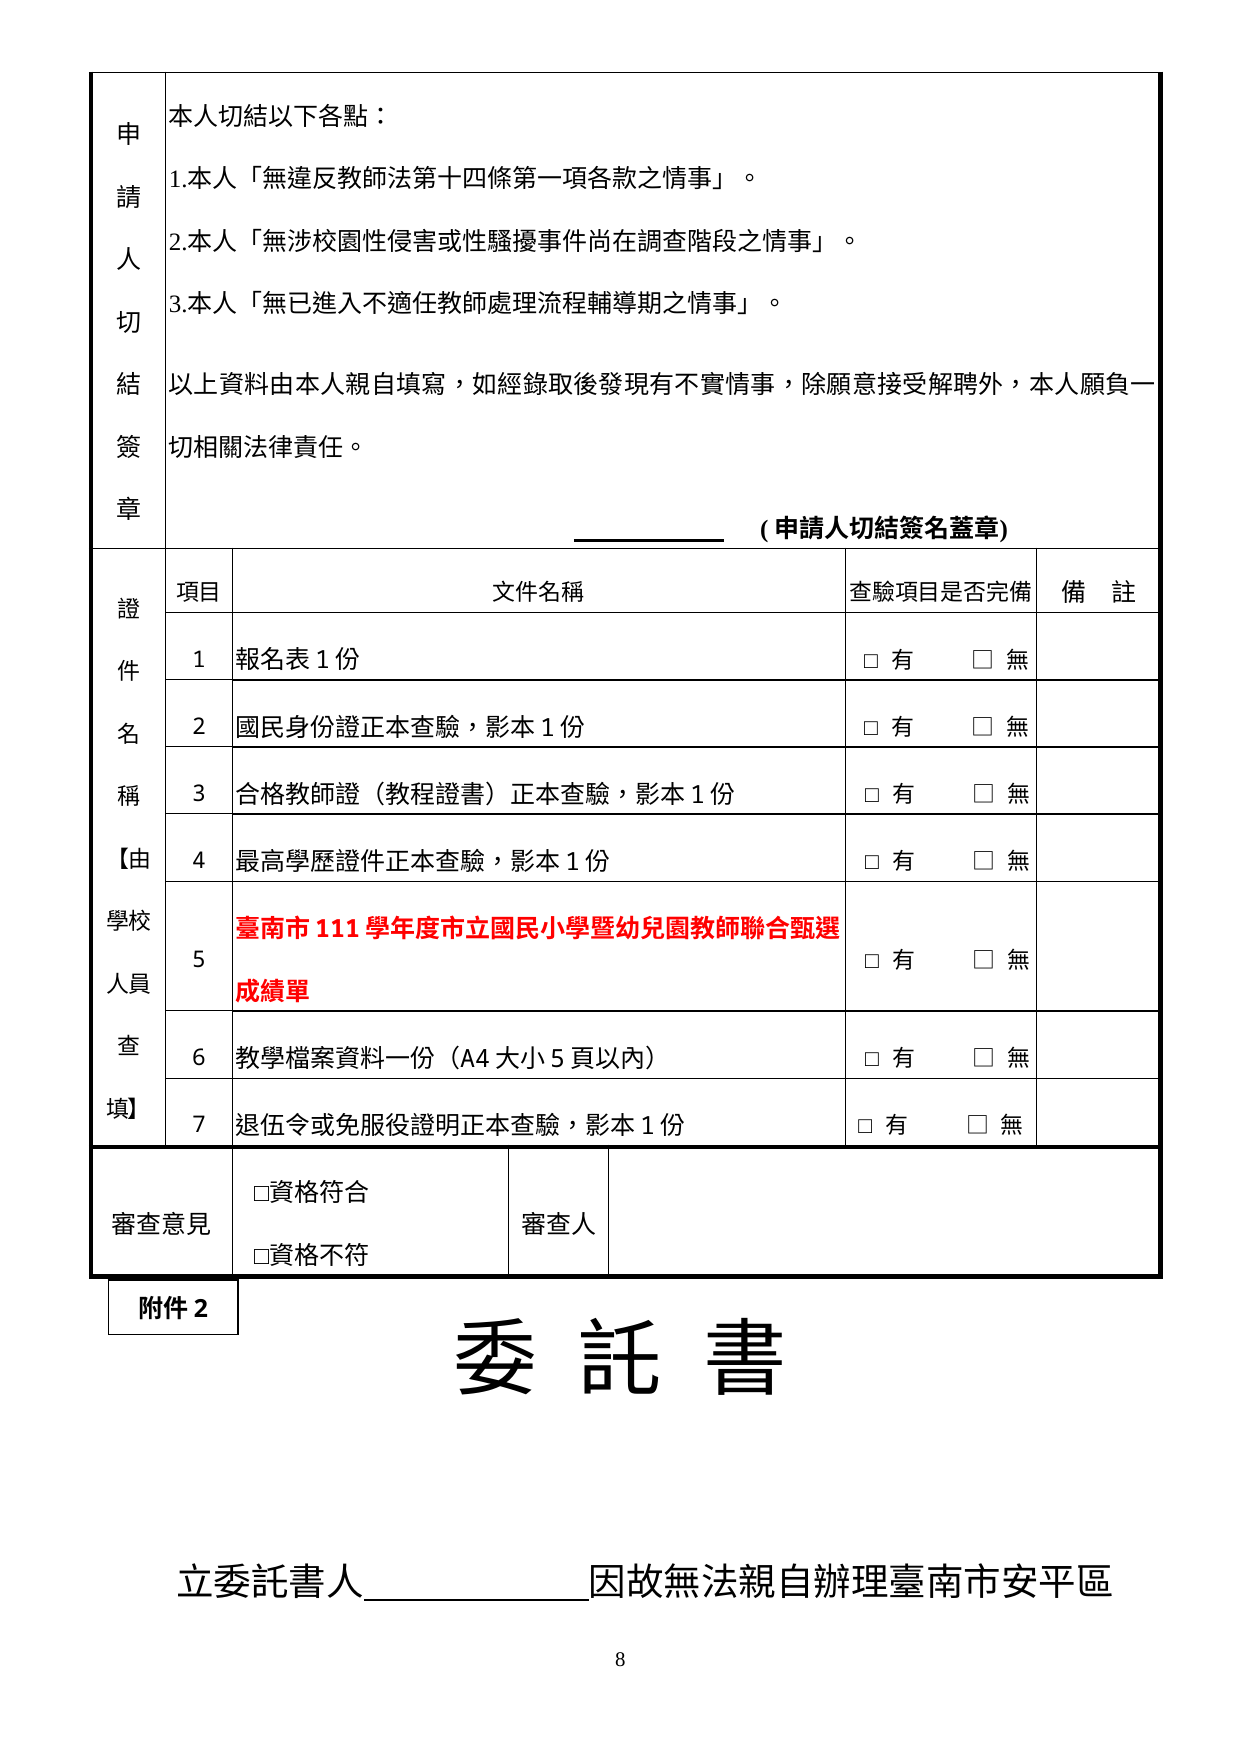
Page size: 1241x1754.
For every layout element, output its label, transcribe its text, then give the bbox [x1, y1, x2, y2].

table_cell 4 [166, 814, 232, 881]
table_cell □ 有 □ 無 [846, 882, 1036, 1010]
table_cell □ 有 □ 無 [846, 748, 1036, 813]
table_cell 退伍令或免服役證明正本查驗，影本1份 [233, 1079, 845, 1144]
table_cell [1037, 815, 1158, 881]
table_cell [1037, 748, 1158, 813]
text 立委託書人 因故無法親自辦理臺南市安平區 [89, 1529, 1152, 1612]
table_cell 臺南市111學年度市立國民小學暨幼兒園教師聯合甄選成績單 [233, 882, 845, 1010]
table_cell [1037, 1012, 1158, 1077]
table_cell 報名表1份 [233, 613, 845, 679]
table_cell 文件名稱 [233, 549, 845, 612]
table_cell 審查人 [509, 1149, 608, 1274]
table_cell 合格教師證（教程證書）正本查驗，影本1份 [233, 748, 845, 813]
table_cell □ 有 □ 無 [846, 681, 1036, 746]
text 附件2 [124, 1288, 222, 1324]
table_cell □ 有 □ 無 [846, 1012, 1036, 1077]
table_cell [1037, 613, 1158, 679]
table_cell 備 註 [1037, 549, 1158, 612]
table_cell 5 [166, 882, 232, 1010]
table_cell [1037, 681, 1158, 746]
table_cell 最高學歷證件正本查驗，影本1份 [233, 815, 845, 881]
table_cell □ 有 □ 無 [846, 815, 1036, 881]
table_cell 查驗項目是否完備 [846, 549, 1036, 612]
table_cell 項目 [166, 549, 232, 612]
table_cell 1 [166, 613, 232, 679]
table_cell 本人切結以下各點： 1.本人「無違反教師法第十四條第一項各款之情事」。 2.本人「無涉校園性侵害或性騷擾事件尚在調查階段之情事」。 3.本人「無已進入不適任教師處理流程輔導期之情事」。 以上資料由本人親自填寫，如經錄取後發現有不實情事，除願意接受解聘外，本人願負一切相關法律責任。 ( 申請人切結簽名蓋章) [166, 73, 1158, 548]
table_cell 7 [166, 1079, 232, 1144]
text 委 託 書 [89, 1279, 1152, 1404]
table_cell 6 [166, 1011, 232, 1077]
table_cell 證 件 名 稱 【由學校人員查填】 [93, 549, 165, 1144]
table_cell □ 有 □ 無 [846, 613, 1036, 679]
table_cell [609, 1149, 1158, 1274]
table_cell [1037, 1079, 1158, 1144]
table_cell □資格符合 □資格不符 [233, 1149, 508, 1274]
table_cell 2 [166, 680, 232, 746]
table_cell 國民身份證正本查驗，影本1份 [233, 681, 845, 746]
table_cell 申 請 人 切 結 簽 章 [93, 73, 165, 548]
table_cell 教學檔案資料一份（A4大小5頁以內） [233, 1012, 845, 1077]
table_cell □ 有 □ 無 [846, 1079, 1036, 1144]
table_cell [1037, 882, 1158, 1010]
table_cell 3 [166, 747, 232, 813]
table_cell 審查意見 [93, 1149, 232, 1274]
